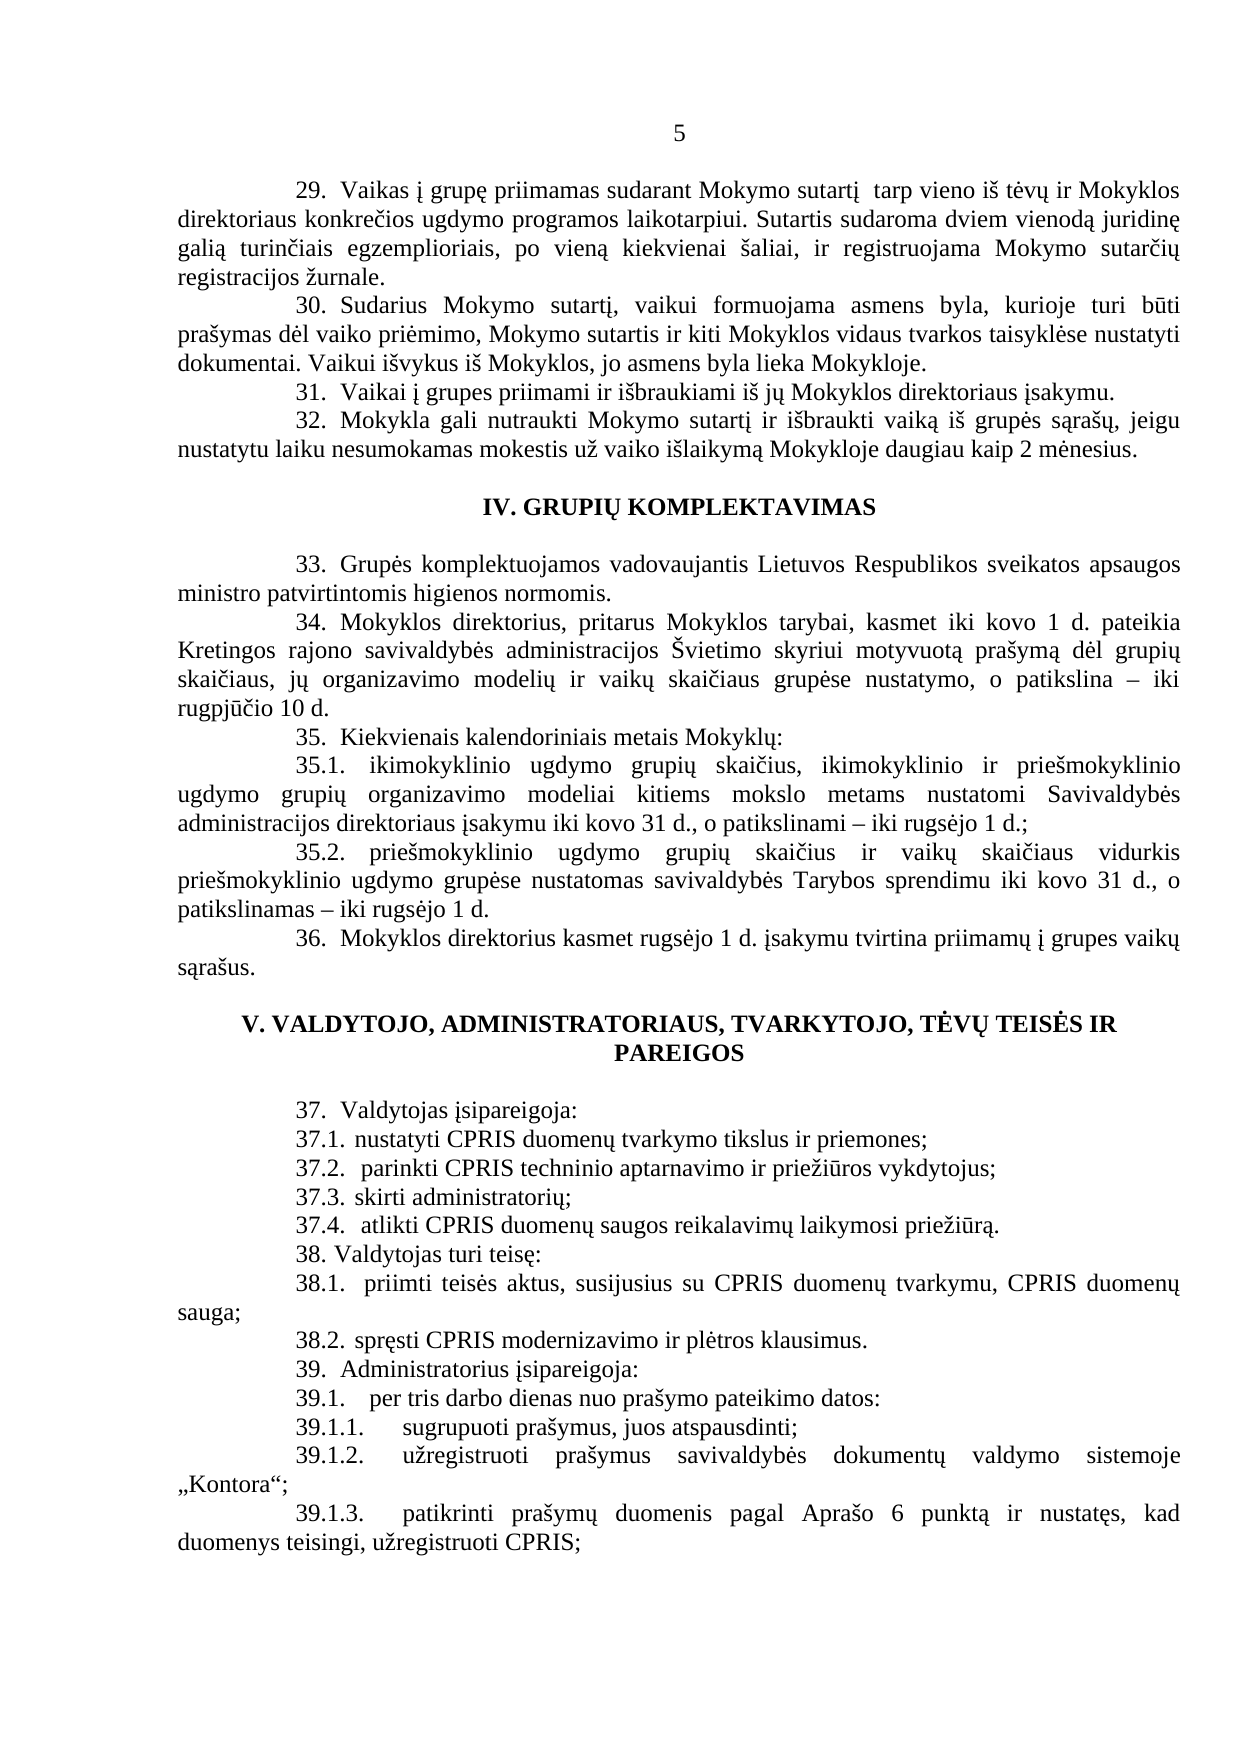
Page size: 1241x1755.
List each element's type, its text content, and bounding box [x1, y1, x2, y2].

text 37.2. parinkti CPRIS techninio aptarnavimo ir priežiūros vykdytojus; [177, 1153, 1181, 1182]
text 36. Mokyklos direktorius kasmet rugsėjo 1 d. įsakymu tvirtina priimamų į grupes vaikų sąrašus. [177, 923, 1181, 981]
text 39.1.3. patikrinti prašymų duomenis pagal Aprašo 6 punktą ir nustatęs, kad duomenys teisingi, užregistruoti CPRIS; [177, 1498, 1181, 1556]
text 38.1. priimti teisės aktus, susijusius su CPRIS duomenų tvarkymu, CPRIS duomenų sauga; [177, 1268, 1181, 1326]
text V. VALDYTOJO, ADMINISTRATORIAUS, TVARKYTOJO, TĖVŲ TEISĖS IR PAREIGOS [177, 1009, 1181, 1067]
text 31. vaikai į grupes priimami ir išbraukiami iš jų Mokyklos direktoriaus įsakymu. [177, 377, 1181, 406]
text 33. Grupės komplektuojamos vadovaujantis Lietuvos Respublikos sveikatos apsaugos ministro patvirtintomis higienos normomis. [177, 549, 1181, 607]
text 32. Mokykla gali nutraukti Mokymo sutartį ir išbraukti vaiką iš grupės sąrašų, jeigu nustatytu laiku nesumokamas mokestis už vaiko išlaikymą Mokykloje daugiau kaip 2 mėnesius. [177, 406, 1181, 463]
text 39.1.1. sugrupuoti prašymus, juos atspausdinti; [177, 1412, 1181, 1441]
text 35.1. ikimokyklinio ugdymo grupių skaičius, ikimokyklinio ir priešmokyklinio ugdymo grupių organizavimo modeliai kitiems mokslo metams nustatomi Savivaldybės administracijos direktoriaus įsakymu iki kovo 31 d., o patikslinami – iki rugsėjo 1 d.; [177, 751, 1181, 837]
text 38.2. spręsti CPRIS modernizavimo ir plėtros klausimus. [177, 1326, 1181, 1354]
text 39.1. per tris darbo dienas nuo prašymo pateikimo datos: [177, 1383, 1181, 1412]
text 37.4. atlikti CPRIS duomenų saugos reikalavimų laikymosi priežiūrą. [177, 1211, 1181, 1239]
text 30. Sudarius Mokymo sutartį, vaikui formuojama asmens byla, kurioje turi būti prašymas dėl vaiko priėmimo, Mokymo sutartis ir kiti Mokyklos vidaus tvarkos taisyklėse nustatyti dokumentai. Vaikui išvykus iš Mokyklos, jo asmens byla lieka Mokykloje. [177, 291, 1181, 377]
text 39. Administratorius įsipareigoja: [177, 1354, 1181, 1383]
text IV. GRUPIŲ KOMPLEKTAVIMAS [177, 492, 1181, 521]
text 39.1.2. užregistruoti prašymus savivaldybės dokumentų valdymo sistemoje „Kontora“; [177, 1441, 1181, 1498]
text 34. Mokyklos direktorius, pritarus Mokyklos tarybai, kasmet iki kovo 1 d. pateikia Kretingos rajono savivaldybės administracijos Švietimo skyriui motyvuotą prašymą dėl grupių skaičiaus, jų organizavimo modelių ir vaikų skaičiaus grupėse nustatymo, o patikslina – iki rugpjūčio 10 d. [177, 607, 1181, 722]
text 37. Valdytojas įsipareigoja: [177, 1096, 1181, 1124]
text 38. Valdytojas turi teisę: [177, 1239, 1181, 1268]
text 37.1. nustatyti CPRIS duomenų tvarkymo tikslus ir priemones; [177, 1124, 1181, 1153]
text 35. Kiekvienais kalendoriniais metais Mokyklų: [177, 722, 1181, 751]
text 35.2. priešmokyklinio ugdymo grupių skaičius ir vaikų skaičiaus vidurkis priešmokyklinio ugdymo grupėse nustatomas savivaldybės Tarybos sprendimu iki kovo 31 d., o patikslinamas – iki rugsėjo 1 d. [177, 837, 1181, 923]
text 29. Vaikas į grupę priimamas sudarant Mokymo sutartį tarp vieno iš tėvų ir Mokyklos direktoriaus konkrečios ugdymo programos laikotarpiui. Sutartis sudaroma dviem vienodą juridinę galią turinčiais egzemplioriais, po vieną kiekvienai šaliai, ir registruojama Mokymo sutarčių registracijos žurnale. [177, 176, 1181, 291]
text 37.3. skirti administratorių; [177, 1182, 1181, 1211]
